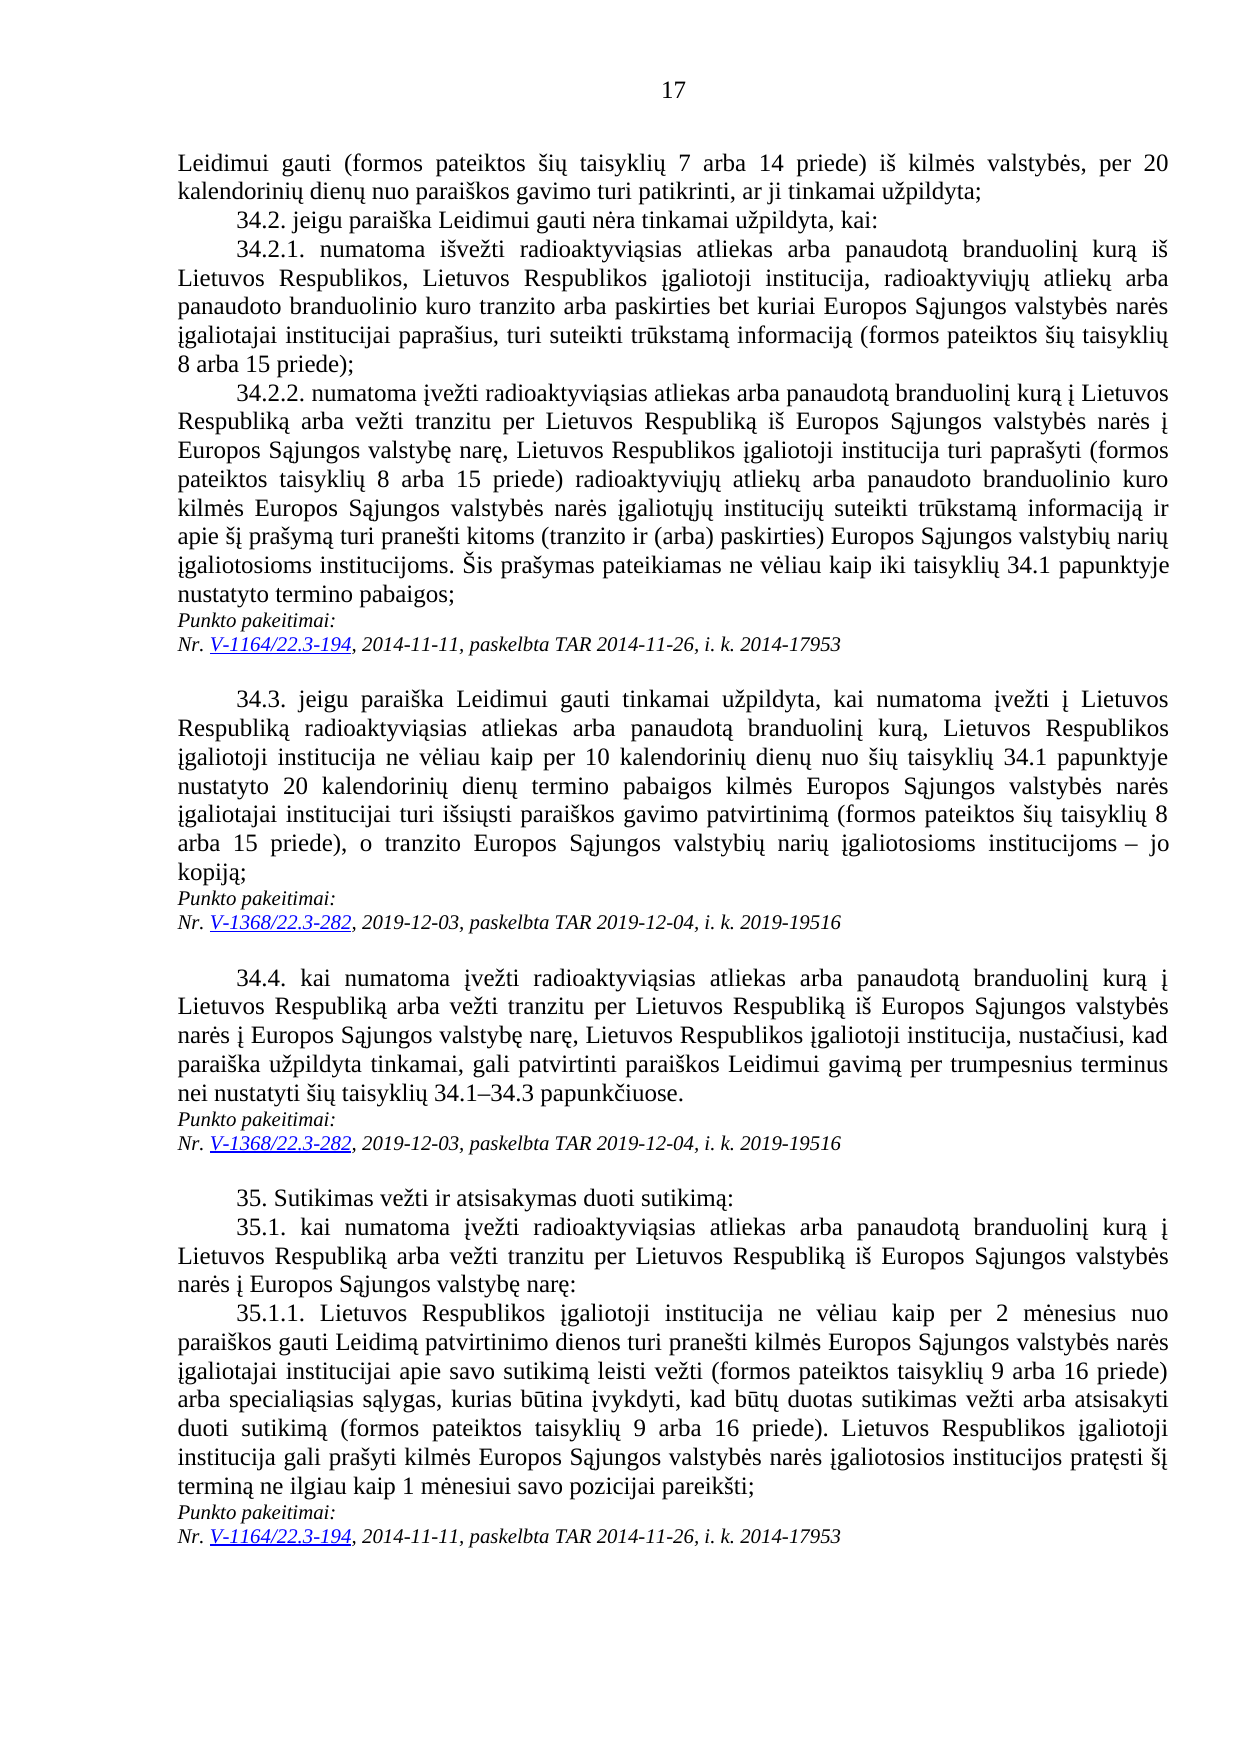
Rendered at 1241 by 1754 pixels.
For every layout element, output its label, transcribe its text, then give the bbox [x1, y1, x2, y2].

text Nr. V-1368/22.3-282, 2019-12-03, paskelbta TAR 2019-12-04, i. k. 2019-19516 [177, 1131, 1169, 1154]
text Punkto pakeitimai: [177, 886, 1169, 910]
text 34.2.1. numatoma išvežti radioaktyviąsias atliekas arba panaudotą branduolinį kurą iš Lietuvos Respublikos, Lietuvos Respublikos įgaliotoji institucija, radioaktyviųjų atliekų arba panaudoto branduolinio kuro tranzito arba paskirties bet kuriai Europos Sąjungos valstybės narės įgaliotajai institucijai paprašius, turi suteikti trūkstamą informaciją (formos pateiktos šių taisyklių 8 arba 15 priede); [177, 234, 1169, 378]
text 34.2.2. numatoma įvežti radioaktyviąsias atliekas arba panaudotą branduolinį kurą į Lietuvos Respubliką arba vežti tranzitu per Lietuvos Respubliką iš Europos Sąjungos valstybės narės į Europos Sąjungos valstybę narę, Lietuvos Respublikos įgaliotoji institucija turi paprašyti (formos pateiktos taisyklių 8 arba 15 priede) radioaktyviųjų atliekų arba panaudoto branduolinio kuro kilmės Europos Sąjungos valstybės narės įgaliotųjų institucijų suteikti trūkstamą informaciją ir apie šį prašymą turi pranešti kitoms (tranzito ir (arba) paskirties) Europos Sąjungos valstybių narių įgaliotosioms institucijoms. Šis prašymas pateikiamas ne vėliau kaip iki taisyklių 34.1 papunktyje nustatyto termino pabaigos; [177, 378, 1169, 608]
text Nr. V-1368/22.3-282, 2019-12-03, paskelbta TAR 2019-12-04, i. k. 2019-19516 [177, 910, 1169, 934]
text Punkto pakeitimai: [177, 1499, 1169, 1524]
text Punkto pakeitimai: [177, 1106, 1169, 1131]
text 34.3. jeigu paraiška Leidimui gauti tinkamai užpildyta, kai numatoma įvežti į Lietuvos Respubliką radioaktyviąsias atliekas arba panaudotą branduolinį kurą, Lietuvos Respublikos įgaliotoji institucija ne vėliau kaip per 10 kalendorinių dienų nuo šių taisyklių 34.1 papunktyje nustatyto 20 kalendorinių dienų termino pabaigos kilmės Europos Sąjungos valstybės narės įgaliotajai institucijai turi išsiųsti paraiškos gavimo patvirtinimą (formos pateiktos šių taisyklių 8 arba 15 priede), o tranzito Europos Sąjungos valstybių narių įgaliotosioms institucijoms – jo kopiją; [177, 684, 1169, 886]
text 35.1. kai numatoma įvežti radioaktyviąsias atliekas arba panaudotą branduolinį kurą į Lietuvos Respubliką arba vežti tranzitu per Lietuvos Respubliką iš Europos Sąjungos valstybės narės į Europos Sąjungos valstybę narę: [177, 1212, 1169, 1298]
text Nr. V-1164/22.3-194, 2014-11-11, paskelbta TAR 2014-11-26, i. k. 2014-17953 [177, 632, 1169, 656]
text Leidimui gauti (formos pateiktos šių taisyklių 7 arba 14 priede) iš kilmės valstybės, per 20 kalendorinių dienų nuo paraiškos gavimo turi patikrinti, ar ji tinkamai užpildyta; [177, 148, 1169, 205]
text 35.1.1. Lietuvos Respublikos įgaliotoji institucija ne vėliau kaip per 2 mėnesius nuo paraiškos gauti Leidimą patvirtinimo dienos turi pranešti kilmės Europos Sąjungos valstybės narės įgaliotajai institucijai apie savo sutikimą leisti vežti (formos pateiktos taisyklių 9 arba 16 priede) arba specialiąsias sąlygas, kurias būtina įvykdyti, kad būtų duotas sutikimas vežti arba atsisakyti duoti sutikimą (formos pateiktos taisyklių 9 arba 16 priede). Lietuvos Respublikos įgaliotoji institucija gali prašyti kilmės Europos Sąjungos valstybės narės įgaliotosios institucijos pratęsti šį terminą ne ilgiau kaip 1 mėnesiui savo pozicijai pareikšti; [177, 1298, 1169, 1499]
text Nr. V-1164/22.3-194, 2014-11-11, paskelbta TAR 2014-11-26, i. k. 2014-17953 [177, 1524, 1169, 1548]
text 34.4. kai numatoma įvežti radioaktyviąsias atliekas arba panaudotą branduolinį kurą į Lietuvos Respubliką arba vežti tranzitu per Lietuvos Respubliką iš Europos Sąjungos valstybės narės į Europos Sąjungos valstybę narę, Lietuvos Respublikos įgaliotoji institucija, nustačiusi, kad paraiška užpildyta tinkamai, gali patvirtinti paraiškos Leidimui gavimą per trumpesnius terminus nei nustatyti šių taisyklių 34.1–34.3 papunkčiuose. [177, 963, 1169, 1106]
text 35. Sutikimas vežti ir atsisakymas duoti sutikimą: [177, 1183, 1169, 1212]
text 34.2. jeigu paraiška Leidimui gauti nėra tinkamai užpildyta, kai: [177, 205, 1169, 234]
text Punkto pakeitimai: [177, 608, 1169, 632]
